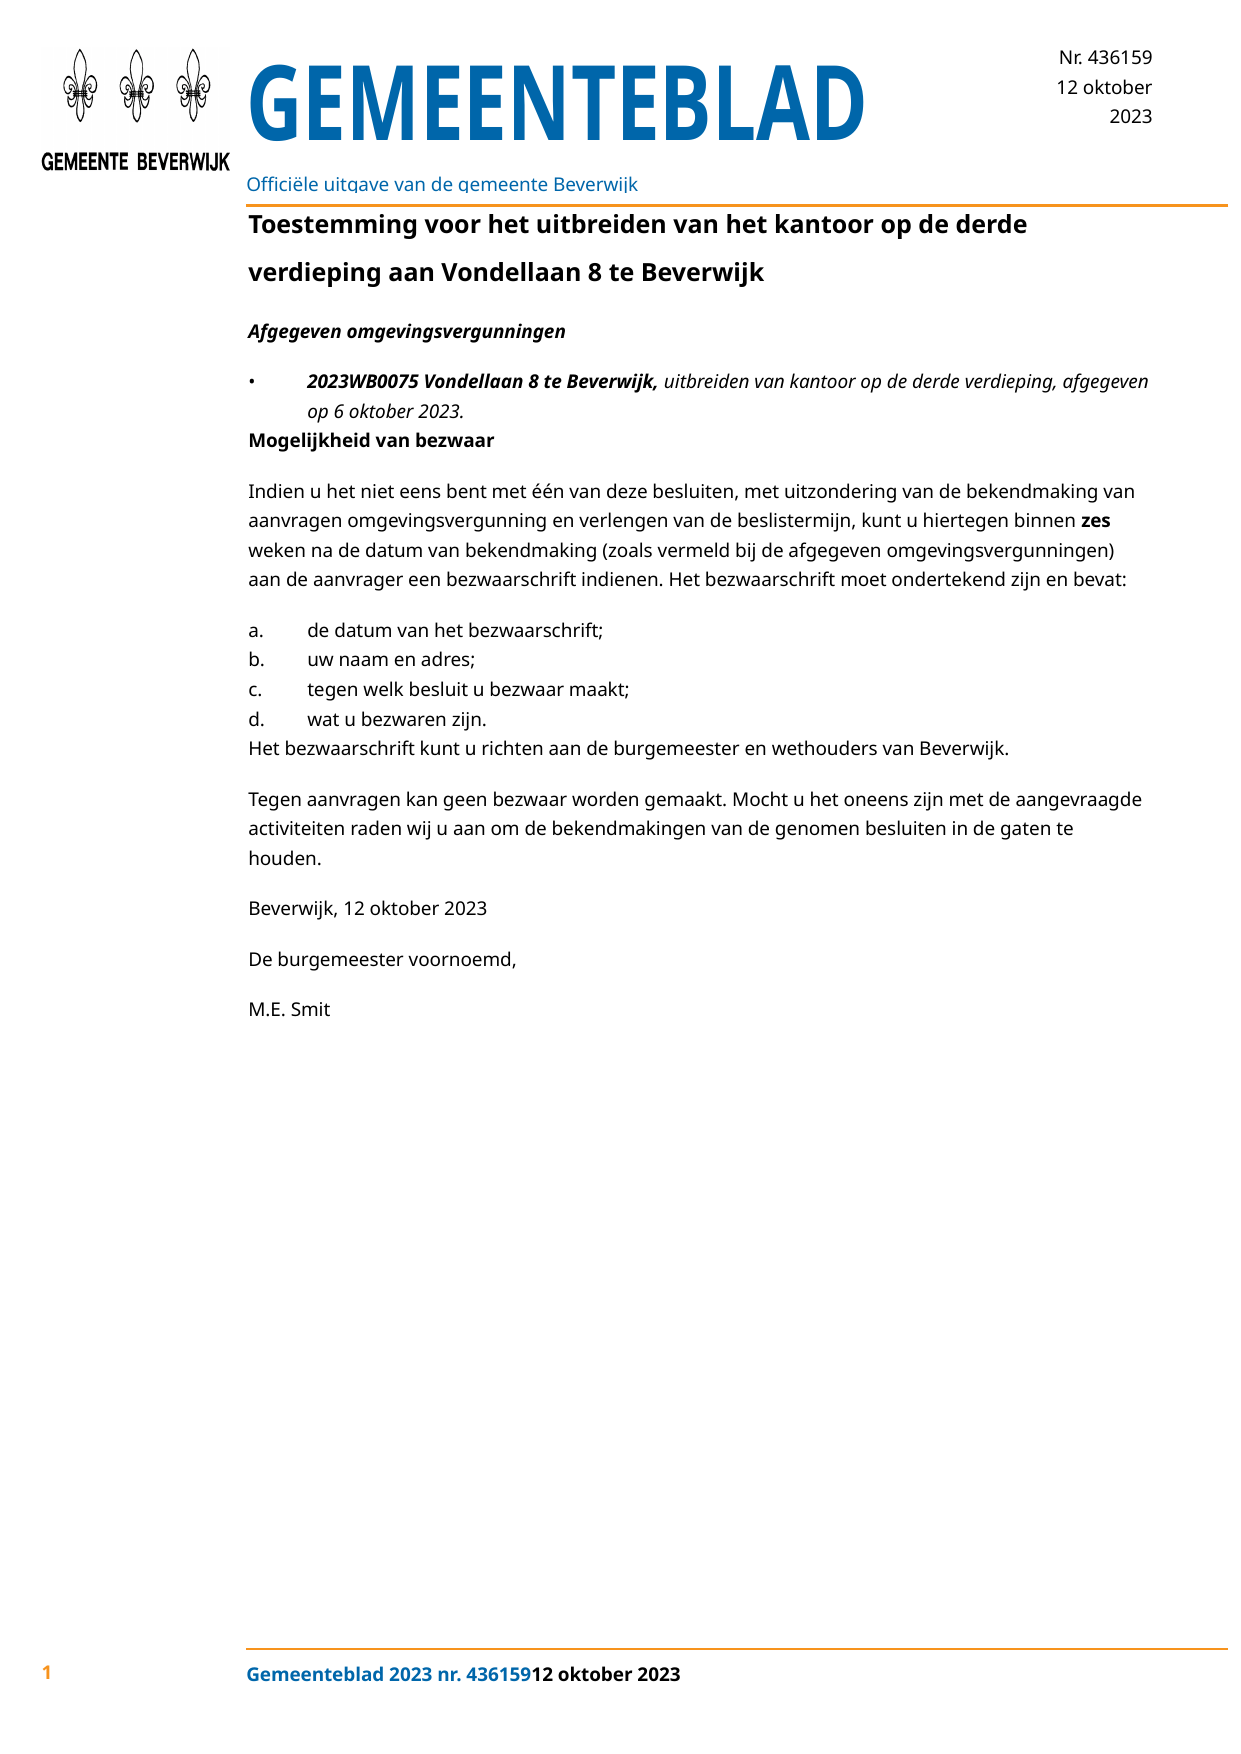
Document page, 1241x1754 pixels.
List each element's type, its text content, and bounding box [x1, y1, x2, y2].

list wat u bezwaren zijn. [248, 706, 1152, 732]
text De burgemeester voornoemd, [248, 946, 1152, 972]
text Afgegeven omgevingsvergunningen [248, 318, 1152, 344]
list uw naam en adres; [248, 647, 1152, 672]
text Tegen aanvragen kan geen bezwaar worden gemaakt. Mocht u het oneens zijn met de aangevraagde activiteiten raden wij u aan om de bekendmakingen van de genomen besluiten in de gaten te houden. [248, 786, 1152, 871]
picture [41, 47, 231, 172]
text Mogelijkheid van bezwaar [248, 427, 1152, 453]
list tegen welk besluit u bezwaar maakt; [248, 676, 1152, 702]
text Het bezwaarschrift kunt u richten aan de burgemeester en wethouders van Beverwijk. [248, 735, 1152, 761]
text M.E. Smit [248, 996, 1152, 1022]
text Indien u het niet eens bent met één van deze besluiten, met uitzondering van de bekendmaking van aanvragen omgevingsvergunning en verlengen van de beslistermijn, kunt u hiertegen binnen zes weken na de datum van bekendmaking (zoals vermeld bij de afgegeven omgevingsvergunningen) aan de aanvrager een bezwaarschrift indienen. Het bezwaarschrift moet ondertekend zijn en bevat: [248, 478, 1152, 592]
list 2023WB0075 Vondellaan 8 te Beverwijk, uitbreiden van kantoor op de derde verdieping, afgegeven op 6 oktober 2023. [248, 368, 1152, 424]
text Toestemming voor het uitbreiden van het kantoor op de derde verdieping aan Vondellaan 8 te Beverwijk [248, 207, 1152, 288]
list de datum van het bezwaarschrift; [248, 617, 1152, 643]
text Beverwijk, 12 oktober 2023 [248, 895, 1152, 921]
